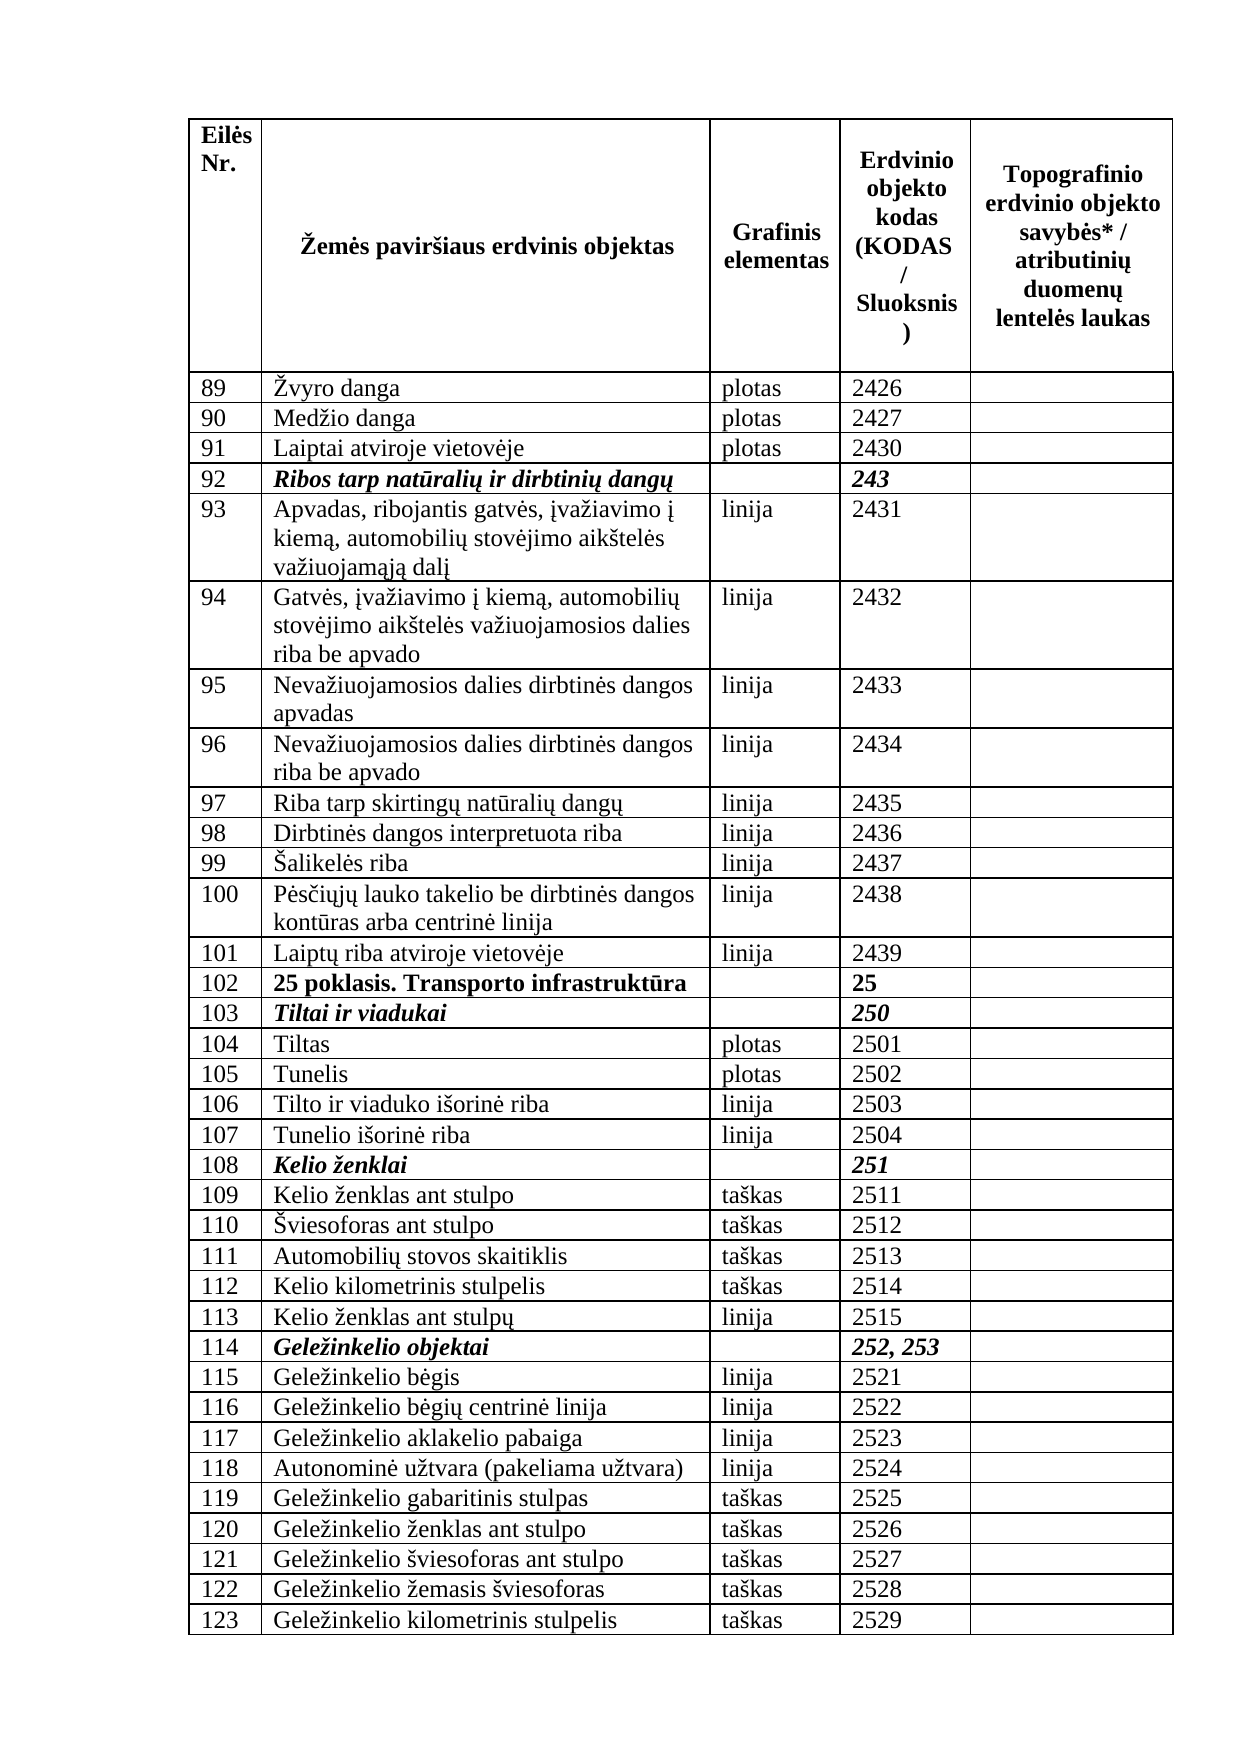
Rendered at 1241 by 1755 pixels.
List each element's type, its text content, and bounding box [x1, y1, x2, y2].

table_cell [971, 818, 1172, 847]
table_cell [711, 464, 839, 492]
table_header Grafinis elementas [711, 120, 839, 371]
table_cell 2430 [841, 433, 970, 462]
table_cell Riba tarp skirtingų natūralių dangų [262, 788, 709, 817]
table_cell [971, 670, 1172, 727]
table_cell 2524 [841, 1453, 970, 1482]
table_cell 2512 [841, 1211, 970, 1239]
table_cell [971, 403, 1172, 432]
table_cell 2521 [841, 1362, 970, 1391]
table_cell 98 [190, 818, 261, 847]
table_cell Kelio ženklai [262, 1150, 709, 1179]
table_cell linija [711, 1302, 839, 1330]
table_cell Laiptai atviroje vietovėje [262, 433, 709, 462]
table_cell 2525 [841, 1483, 970, 1512]
table_cell linija [711, 494, 839, 580]
table_cell 91 [190, 433, 261, 462]
table_cell 2529 [841, 1605, 970, 1633]
table_cell 97 [190, 788, 261, 817]
table_cell [971, 373, 1172, 402]
table_cell linija [711, 729, 839, 786]
table_cell [711, 968, 839, 997]
table_cell 252, 253 [841, 1332, 970, 1361]
table_cell [971, 464, 1172, 492]
table_cell [971, 494, 1172, 580]
table_cell [971, 1332, 1172, 1361]
table_cell plotas [711, 373, 839, 402]
table_cell 90 [190, 403, 261, 432]
table_cell [971, 879, 1172, 936]
table_cell 89 [190, 373, 261, 402]
table_cell 2433 [841, 670, 970, 727]
table_cell 2511 [841, 1180, 970, 1209]
table_cell [971, 1271, 1172, 1300]
table_header Eilės Nr. [190, 120, 261, 371]
table_cell 250 [841, 998, 970, 1027]
table_cell Geležinkelio objektai [262, 1332, 709, 1361]
table_cell Geležinkelio ženklas ant stulpo [262, 1514, 709, 1542]
table_cell 2435 [841, 788, 970, 817]
table_cell 2431 [841, 494, 970, 580]
table_cell 2528 [841, 1575, 970, 1603]
table_cell 114 [190, 1332, 261, 1361]
table_cell [971, 1362, 1172, 1391]
table_cell Geležinkelio kilometrinis stulpelis [262, 1605, 709, 1633]
table_cell 2503 [841, 1090, 970, 1118]
table_cell Gatvės, įvažiavimo į kiemą, automobilių stovėjimo aikštelės važiuojamosios dalies riba be apvado [262, 582, 709, 668]
table_cell 2501 [841, 1029, 970, 1057]
table_cell [711, 1332, 839, 1361]
table_cell 100 [190, 879, 261, 936]
table_cell taškas [711, 1211, 839, 1239]
table_cell 112 [190, 1271, 261, 1300]
table_cell [971, 1483, 1172, 1512]
table_cell Medžio danga [262, 403, 709, 432]
table_cell linija [711, 670, 839, 727]
table_cell Kelio ženklas ant stulpų [262, 1302, 709, 1330]
table_cell [971, 1211, 1172, 1239]
table_cell 2514 [841, 1271, 970, 1300]
table_cell linija [711, 1362, 839, 1391]
table_cell linija [711, 788, 839, 817]
table_cell 2427 [841, 403, 970, 432]
table_cell 120 [190, 1514, 261, 1542]
table_cell 243 [841, 464, 970, 492]
table_cell 2502 [841, 1059, 970, 1088]
table_cell plotas [711, 1059, 839, 1088]
table_cell taškas [711, 1483, 839, 1512]
table_cell [971, 968, 1172, 997]
table_cell 2526 [841, 1514, 970, 1542]
table_cell linija [711, 848, 839, 877]
table_cell 105 [190, 1059, 261, 1088]
table_cell Ribos tarp natūralių ir dirbtinių dangų [262, 464, 709, 492]
table_cell 123 [190, 1605, 261, 1633]
table_cell 96 [190, 729, 261, 786]
table_cell [971, 1241, 1172, 1270]
table_cell linija [711, 1453, 839, 1482]
table_cell 110 [190, 1211, 261, 1239]
table_cell 94 [190, 582, 261, 668]
table_cell [711, 998, 839, 1027]
table_cell 2515 [841, 1302, 970, 1330]
table_cell 111 [190, 1241, 261, 1270]
table_cell 118 [190, 1453, 261, 1482]
table_cell Tilto ir viaduko išorinė riba [262, 1090, 709, 1118]
table_cell linija [711, 938, 839, 967]
table_cell taškas [711, 1605, 839, 1633]
table_cell linija [711, 582, 839, 668]
table_cell Pėsčiųjų lauko takelio be dirbtinės dangos kontūras arba centrinė linija [262, 879, 709, 936]
table_cell [971, 1544, 1172, 1573]
table_cell 2439 [841, 938, 970, 967]
table_cell 106 [190, 1090, 261, 1118]
table_cell 2523 [841, 1423, 970, 1452]
table_cell Tiltas [262, 1029, 709, 1057]
table_cell taškas [711, 1575, 839, 1603]
table_cell [971, 788, 1172, 817]
table_cell 109 [190, 1180, 261, 1209]
table_header Erdvinio objekto kodas (KODAS / Sluoksnis) [841, 120, 970, 371]
table_cell [971, 1423, 1172, 1452]
table_cell 108 [190, 1150, 261, 1179]
table_cell 2426 [841, 373, 970, 402]
table_cell 2513 [841, 1241, 970, 1270]
table_cell Dirbtinės dangos interpretuota riba [262, 818, 709, 847]
table_cell Geležinkelio bėgių centrinė linija [262, 1393, 709, 1421]
table_cell taškas [711, 1271, 839, 1300]
table_cell [971, 1180, 1172, 1209]
table_cell 2522 [841, 1393, 970, 1421]
table_cell [971, 729, 1172, 786]
table_cell 102 [190, 968, 261, 997]
table_cell [971, 1302, 1172, 1330]
table_cell 2527 [841, 1544, 970, 1573]
table_cell 93 [190, 494, 261, 580]
table_cell [971, 1090, 1172, 1118]
table_cell [711, 1150, 839, 1179]
table_cell [971, 848, 1172, 877]
table_cell Šalikelės riba [262, 848, 709, 877]
table_cell [971, 1059, 1172, 1088]
table_cell 104 [190, 1029, 261, 1057]
table_cell taškas [711, 1180, 839, 1209]
table_header Topografinio erdvinio objekto savybės* / atributinių duomenų lentelės laukas [971, 120, 1172, 371]
table_header Žemės paviršiaus erdvinis objektas [262, 120, 709, 371]
table_cell Tunelio išorinė riba [262, 1120, 709, 1148]
table_cell 25 [841, 968, 970, 997]
table_cell Kelio ženklas ant stulpo [262, 1180, 709, 1209]
table_cell 251 [841, 1150, 970, 1179]
table_cell Geležinkelio žemasis šviesoforas [262, 1575, 709, 1603]
table_cell [971, 1393, 1172, 1421]
table_cell [971, 582, 1172, 668]
table_cell 25 poklasis. Transporto infrastruktūra [262, 968, 709, 997]
table_cell Šviesoforas ant stulpo [262, 1211, 709, 1239]
table_cell 115 [190, 1362, 261, 1391]
table_cell taškas [711, 1514, 839, 1542]
table_cell plotas [711, 1029, 839, 1057]
table_cell 122 [190, 1575, 261, 1603]
table_cell linija [711, 1120, 839, 1148]
table_cell linija [711, 818, 839, 847]
table_cell taškas [711, 1241, 839, 1270]
table_cell Apvadas, ribojantis gatvės, įvažiavimo į kiemą, automobilių stovėjimo aikštelės važiuojamąją dalį [262, 494, 709, 580]
table_cell 113 [190, 1302, 261, 1330]
table_cell Žvyro danga [262, 373, 709, 402]
table_cell Kelio kilometrinis stulpelis [262, 1271, 709, 1300]
table_cell 2436 [841, 818, 970, 847]
table_cell [971, 1514, 1172, 1542]
table_cell [971, 998, 1172, 1027]
table_cell [971, 1150, 1172, 1179]
table_cell Geležinkelio šviesoforas ant stulpo [262, 1544, 709, 1573]
table_cell [971, 1120, 1172, 1148]
table_cell Automobilių stovos skaitiklis [262, 1241, 709, 1270]
table_cell 103 [190, 998, 261, 1027]
table_cell Geležinkelio bėgis [262, 1362, 709, 1391]
table_cell 119 [190, 1483, 261, 1512]
table_cell taškas [711, 1544, 839, 1573]
table_cell linija [711, 1393, 839, 1421]
table_cell Nevažiuojamosios dalies dirbtinės dangos riba be apvado [262, 729, 709, 786]
table_cell 117 [190, 1423, 261, 1452]
table_cell 2438 [841, 879, 970, 936]
table_cell 2504 [841, 1120, 970, 1148]
table_cell [971, 1575, 1172, 1603]
table_cell plotas [711, 433, 839, 462]
table_cell 116 [190, 1393, 261, 1421]
table_cell linija [711, 879, 839, 936]
table_cell [971, 1029, 1172, 1057]
table_cell Nevažiuojamosios dalies dirbtinės dangos apvadas [262, 670, 709, 727]
table_cell Geležinkelio gabaritinis stulpas [262, 1483, 709, 1512]
table_cell Laiptų riba atviroje vietovėje [262, 938, 709, 967]
table_cell 107 [190, 1120, 261, 1148]
table_cell linija [711, 1090, 839, 1118]
table_cell Autonominė užtvara (pakeliama užtvara) [262, 1453, 709, 1482]
table_cell 99 [190, 848, 261, 877]
table_cell 101 [190, 938, 261, 967]
table_cell linija [711, 1423, 839, 1452]
table_cell [971, 433, 1172, 462]
table_cell Tunelis [262, 1059, 709, 1088]
table_cell 121 [190, 1544, 261, 1573]
table_cell 95 [190, 670, 261, 727]
table_cell 2437 [841, 848, 970, 877]
table_cell [971, 1453, 1172, 1482]
table_cell 2432 [841, 582, 970, 668]
table_cell plotas [711, 403, 839, 432]
table_cell Geležinkelio aklakelio pabaiga [262, 1423, 709, 1452]
table_cell Tiltai ir viadukai [262, 998, 709, 1027]
table_cell [971, 938, 1172, 967]
table_cell 2434 [841, 729, 970, 786]
table_cell [971, 1605, 1172, 1633]
table_cell 92 [190, 464, 261, 492]
